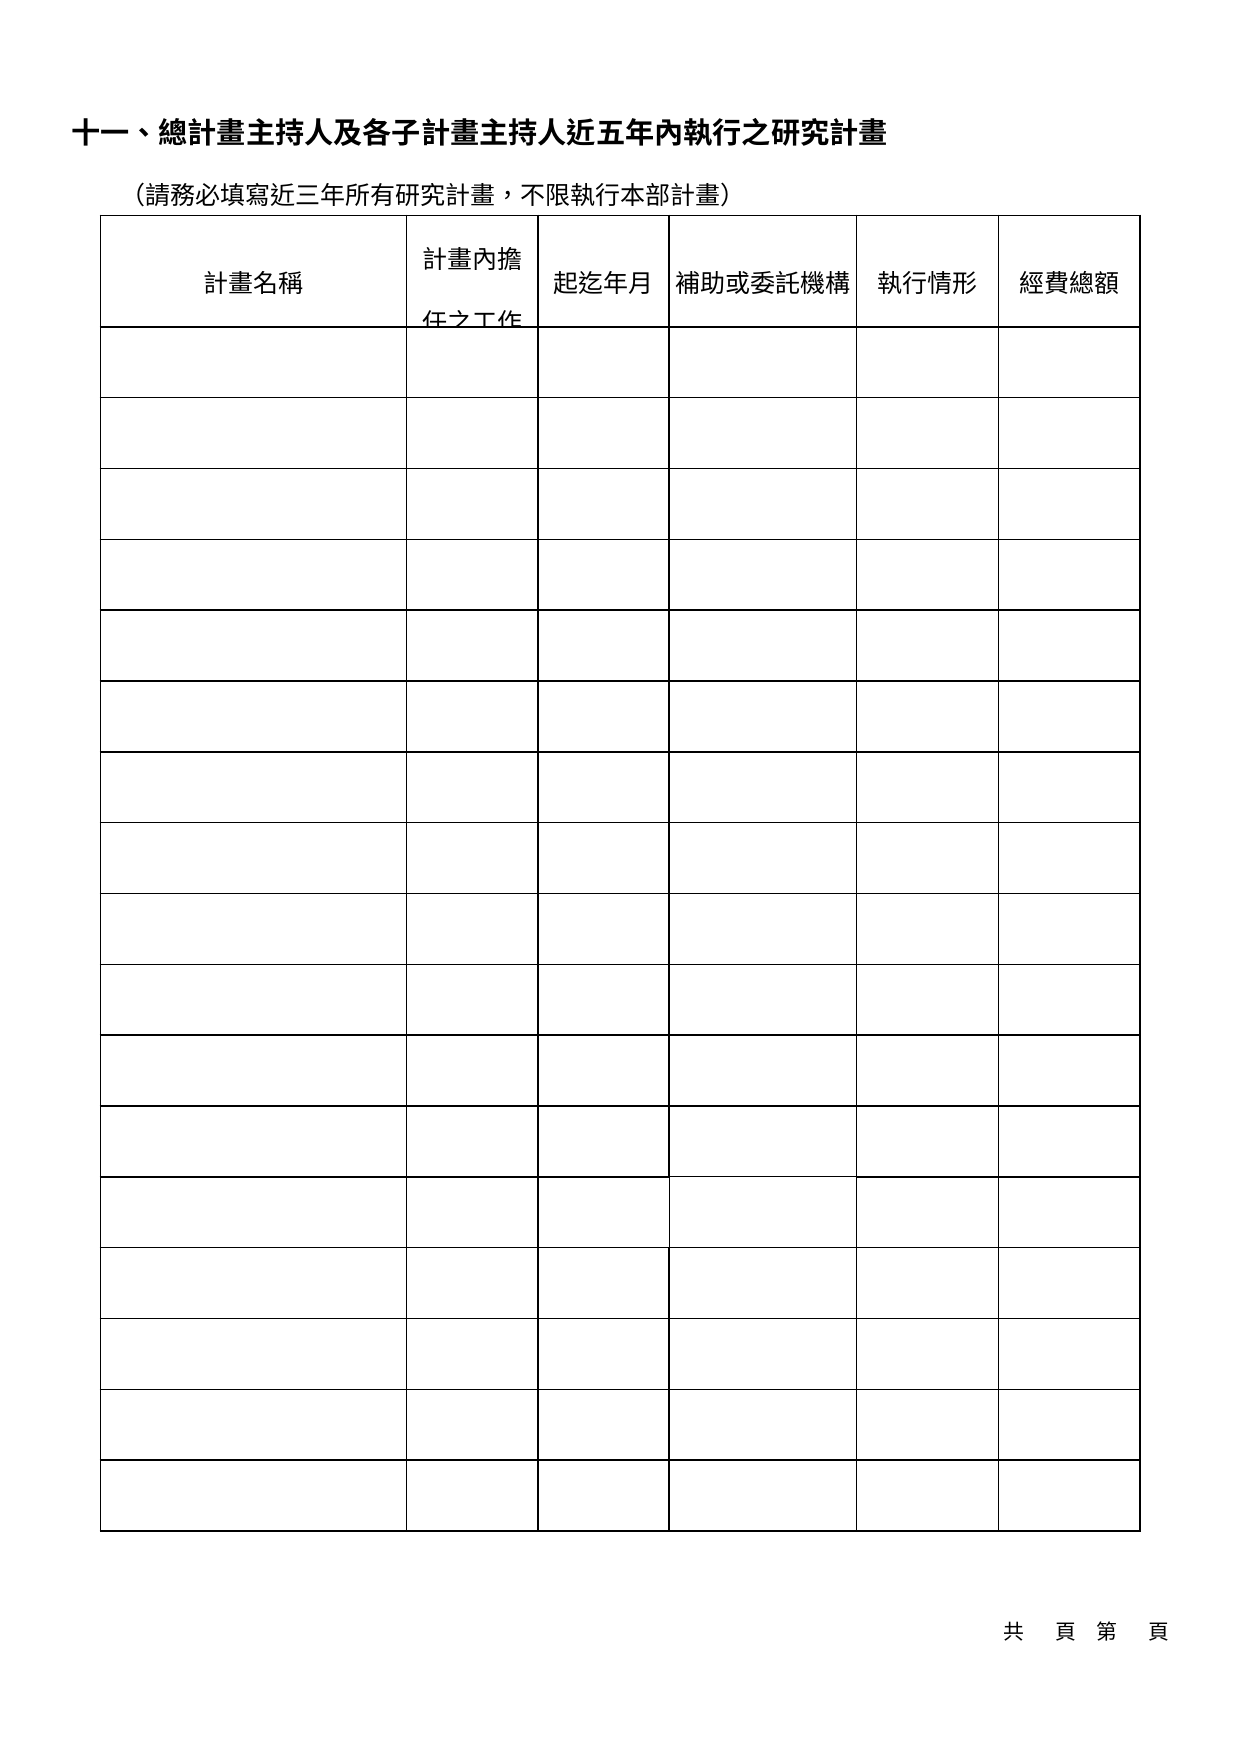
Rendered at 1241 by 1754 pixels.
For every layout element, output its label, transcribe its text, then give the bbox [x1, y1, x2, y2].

table_cell [670, 328, 856, 397]
table_cell [857, 753, 998, 822]
table_cell [539, 894, 668, 963]
table_cell [407, 1036, 537, 1105]
table_cell [101, 1390, 406, 1459]
table_cell [857, 894, 998, 963]
table_cell [999, 1461, 1139, 1530]
table_cell [857, 540, 998, 609]
table_cell [101, 823, 406, 893]
table_cell [539, 469, 668, 538]
table_cell [539, 1248, 668, 1318]
table_cell [670, 1461, 856, 1530]
table_cell [999, 965, 1139, 1034]
table_header 執行情形 [857, 216, 998, 326]
table_cell [999, 328, 1139, 397]
table_cell [999, 1178, 1139, 1247]
table_cell [857, 611, 998, 680]
table_cell [101, 611, 406, 680]
table_cell [857, 682, 998, 751]
table_cell [999, 1248, 1139, 1318]
table_cell [539, 753, 668, 822]
table_cell [999, 611, 1139, 680]
table_cell [999, 469, 1139, 538]
table_cell [670, 1390, 856, 1459]
table_cell [857, 1461, 998, 1530]
table_cell [407, 823, 537, 893]
table_cell [670, 540, 856, 609]
table_cell [670, 753, 856, 822]
table_cell [101, 1107, 406, 1176]
table_cell [999, 682, 1139, 751]
table_cell [857, 398, 998, 468]
table_cell [999, 540, 1139, 609]
table_cell [101, 894, 406, 963]
table_cell [407, 469, 537, 538]
table_header 計畫名稱 [101, 216, 406, 326]
table_cell [539, 1319, 668, 1388]
table_cell [407, 1178, 537, 1247]
table_cell [407, 1390, 537, 1459]
table_cell [670, 823, 856, 893]
table_cell [539, 1390, 668, 1459]
table_cell [670, 611, 856, 680]
table_cell [670, 1248, 856, 1318]
table_cell [539, 682, 668, 751]
table_cell [101, 469, 406, 538]
table_header 經費總額 [999, 216, 1139, 326]
table_cell [539, 398, 668, 468]
table_cell [407, 1461, 537, 1530]
table_cell [407, 328, 537, 397]
table_cell [857, 823, 998, 893]
table_cell [101, 328, 406, 397]
table_cell [407, 965, 537, 1034]
table_cell [670, 469, 856, 538]
table_cell [670, 1177, 856, 1247]
table_cell [101, 1248, 406, 1318]
table_cell [539, 1178, 669, 1247]
text 十一、總計畫主持人及各子計畫主持人近五年內執行之研究計畫 [71, 89, 1169, 152]
table_cell [407, 682, 537, 751]
table_cell [539, 823, 668, 893]
table_cell [999, 753, 1139, 822]
table_cell [670, 398, 856, 468]
table_cell [670, 1319, 856, 1388]
table_header 補助或委託機構 [670, 216, 856, 326]
table_cell [670, 682, 856, 751]
table_cell [407, 611, 537, 680]
table_cell [101, 1461, 406, 1530]
table_cell [857, 1248, 998, 1318]
table_cell [539, 1036, 668, 1105]
table_cell [670, 1107, 856, 1176]
table_cell [101, 1319, 406, 1388]
table_cell [101, 682, 406, 751]
table_cell [539, 540, 668, 609]
table_cell [101, 398, 406, 468]
table_cell [101, 540, 406, 609]
table_cell [539, 611, 668, 680]
table_cell [857, 1319, 998, 1388]
table_cell [857, 328, 998, 397]
table_cell [539, 965, 668, 1034]
table_cell [407, 540, 537, 609]
text （請務必填寫近三年所有研究計畫，不限執行本部計畫） [95, 152, 1169, 214]
table_cell [407, 894, 537, 963]
table_cell [999, 1107, 1139, 1176]
table_cell [857, 1390, 998, 1459]
table_cell [101, 965, 406, 1034]
table_cell [857, 1036, 998, 1105]
table_cell [857, 965, 998, 1034]
table_cell [407, 1319, 537, 1388]
table_cell [857, 1107, 998, 1176]
table_cell [407, 1248, 537, 1318]
table_cell [670, 894, 856, 963]
table_header 起迄年月 [539, 216, 668, 326]
table_cell [670, 965, 856, 1034]
table_header 計畫內擔 任之工作 [407, 216, 537, 326]
table_cell [101, 1178, 406, 1247]
table_cell [999, 1390, 1139, 1459]
table_cell [539, 1461, 668, 1530]
table_cell [407, 1107, 537, 1176]
table_cell [999, 894, 1139, 963]
table_cell [999, 398, 1139, 468]
table_cell [101, 1036, 406, 1105]
table_cell [101, 753, 406, 822]
table_cell [539, 1107, 668, 1176]
table_cell [999, 1319, 1139, 1388]
table_cell [999, 823, 1139, 893]
table_cell [670, 1036, 856, 1105]
table_cell [407, 753, 537, 822]
table_cell [999, 1036, 1139, 1105]
table_cell [539, 328, 668, 397]
table_cell [407, 398, 537, 468]
table_cell [857, 1178, 998, 1247]
table_cell [857, 469, 998, 538]
